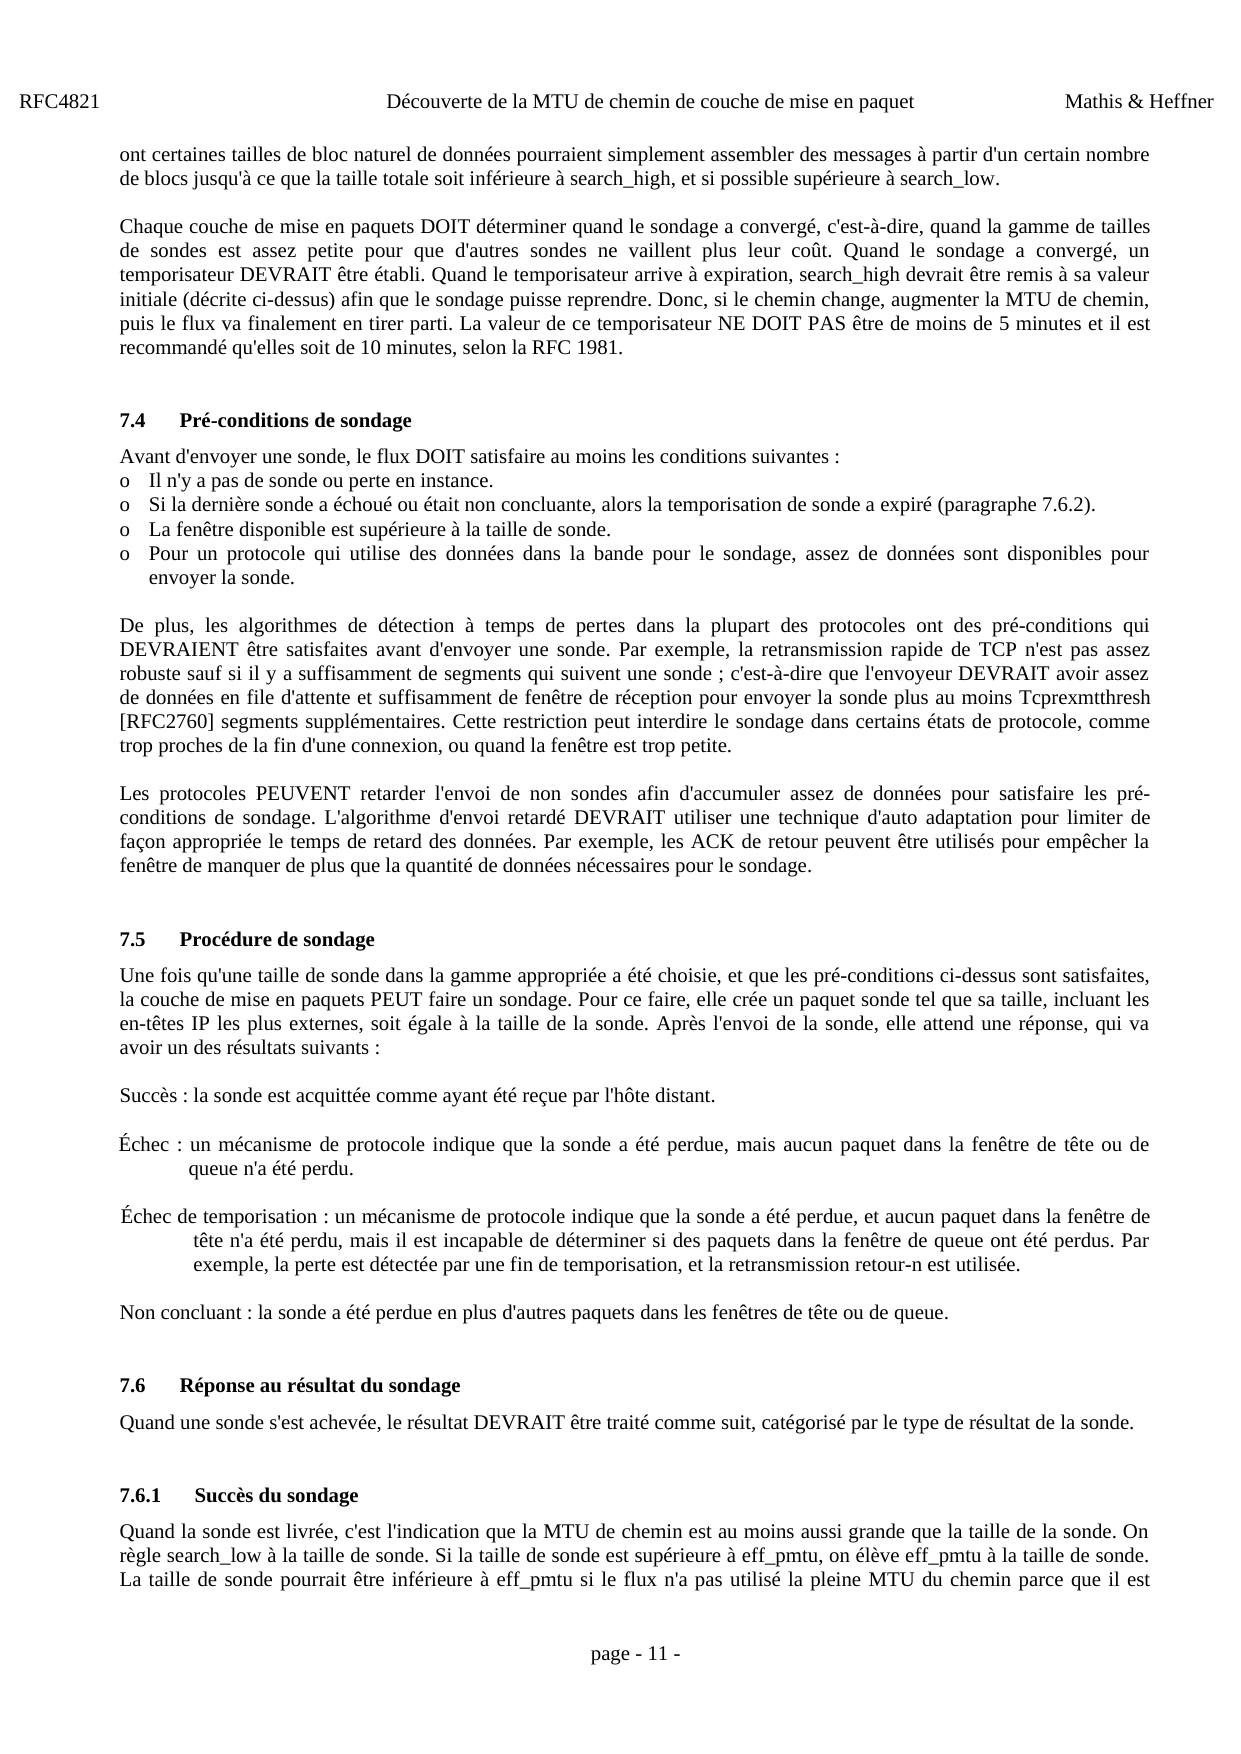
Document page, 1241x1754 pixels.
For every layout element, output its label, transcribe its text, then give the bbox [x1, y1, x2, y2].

text o Pour un protocole qui utilise des données dans la bande pour le sondage, assez de données sont disponibles pour envoyer la sonde. [119, 541, 1152, 589]
text Les protocoles PEUVENT retarder l'envoi de non sondes afin d'accumuler assez de données pour satisfaire les pré-conditions de sondage. L'algorithme d'envoi retardé DEVRAIT utiliser une technique d'auto adaptation pour limiter de façon appropriée le temps de retard des données. Par exemple, les ACK de retour peuvent être utilisés pour empêcher la fenêtre de manquer de plus que la quantité de données nécessaires pour le sondage. [119, 781, 1152, 877]
text De plus, les algorithmes de détection à temps de pertes dans la plupart des protocoles ont des pré-conditions qui DEVRAIENT être satisfaites avant d'envoyer une sonde. Par exemple, la retransmission rapide de TCP n'est pas assez robuste sauf si il y a suffisamment de segments qui suivent une sonde ; c'est-à-dire que l'envoyeur DEVRAIT avoir assez de données en file d'attente et suffisamment de fenêtre de réception pour envoyer la sonde plus au moins Tcprexmtthresh [RFC2760] segments supplémentaires. Cette restriction peut interdire le sondage dans certains états de protocole, comme trop proches de la fin d'une connexion, ou quand la fenêtre est trop petite. [119, 613, 1152, 757]
subtitle 7.5 Procédure de sondage [119, 926, 1152, 951]
text o Il n'y a pas de sonde ou perte en instance. [119, 468, 1152, 492]
subtitle 7.6.1 Succès du sondage [119, 1483, 1152, 1507]
subtitle 7.6 Réponse au résultat du sondage [119, 1373, 1152, 1397]
text o La fenêtre disponible est supérieure à la taille de sonde. [119, 516, 1152, 541]
text ont certaines tailles de bloc naturel de données pourraient simplement assembler des messages à partir d'un certain nombre de blocs jusqu'à ce que la taille totale soit inférieure à search_high, et si possible supérieure à search_low. [119, 142, 1152, 190]
text Quand la sonde est livrée, c'est l'indication que la MTU de chemin est au moins aussi grande que la taille de la sonde. On règle search_low à la taille de sonde. Si la taille de sonde est supérieure à eff_pmtu, on élève eff_pmtu à la taille de sonde. La taille de sonde pourrait être inférieure à eff_pmtu si le flux n'a pas utilisé la pleine MTU du chemin parce que il est [119, 1519, 1152, 1591]
text Échec de temporisation : un mécanisme de protocole indique que la sonde a été perdue, et aucun paquet dans la fenêtre de tête n'a été perdu, mais il est incapable de déterminer si des paquets dans la fenêtre de queue ont été perdus. Par exemple, la perte est détectée par une fin de temporisation, et la retransmission retour-n est utilisée. [120, 1204, 1152, 1276]
text Chaque couche de mise en paquets DOIT déterminer quand le sondage a convergé, c'est-à-dire, quand la gamme de tailles de sondes est assez petite pour que d'autres sondes ne vaillent plus leur coût. Quand le sondage a convergé, un temporisateur DEVRAIT être établi. Quand le temporisateur arrive à expiration, search_high devrait être remis à sa valeur initiale (décrite ci-dessus) afin que le sondage puisse reprendre. Donc, si le chemin change, augmenter la MTU de chemin, puis le flux va finalement en tirer parti. La valeur de ce temporisateur NE DOIT PAS être de moins de 5 minutes et il est recommandé qu'elles soit de 10 minutes, selon la RFC 1981. [119, 214, 1152, 359]
text Avant d'envoyer une sonde, le flux DOIT satisfaire au moins les conditions suivantes : [119, 444, 1152, 468]
text Succès : la sonde est acquittée comme ayant été reçue par l'hôte distant. [119, 1083, 1152, 1107]
text Quand une sonde s'est achevée, le résultat DEVRAIT être traité comme suit, catégorisé par le type de résultat de la sonde. [119, 1409, 1152, 1434]
text Échec : un mécanisme de protocole indique que la sonde a été perdue, mais aucun paquet dans la fenêtre de tête ou de queue n'a été perdu. [118, 1131, 1152, 1179]
text o Si la dernière sonde a échoué ou était non concluante, alors la temporisation de sonde a expiré (paragraphe 7.6.2). [119, 492, 1152, 516]
text Non concluant : la sonde a été perdue en plus d'autres paquets dans les fenêtres de tête ou de queue. [119, 1300, 1152, 1324]
subtitle 7.4 Pré-conditions de sondage [119, 408, 1152, 432]
text Une fois qu'une taille de sonde dans la gamme appropriée a été choisie, et que les pré-conditions ci-dessus sont satisfaites, la couche de mise en paquets PEUT faire un sondage. Pour ce faire, elle crée un paquet sonde tel que sa taille, incluant les en-têtes IP les plus externes, soit égale à la taille de la sonde. Après l'envoi de la sonde, elle attend une réponse, qui va avoir un des résultats suivants : [119, 963, 1152, 1059]
